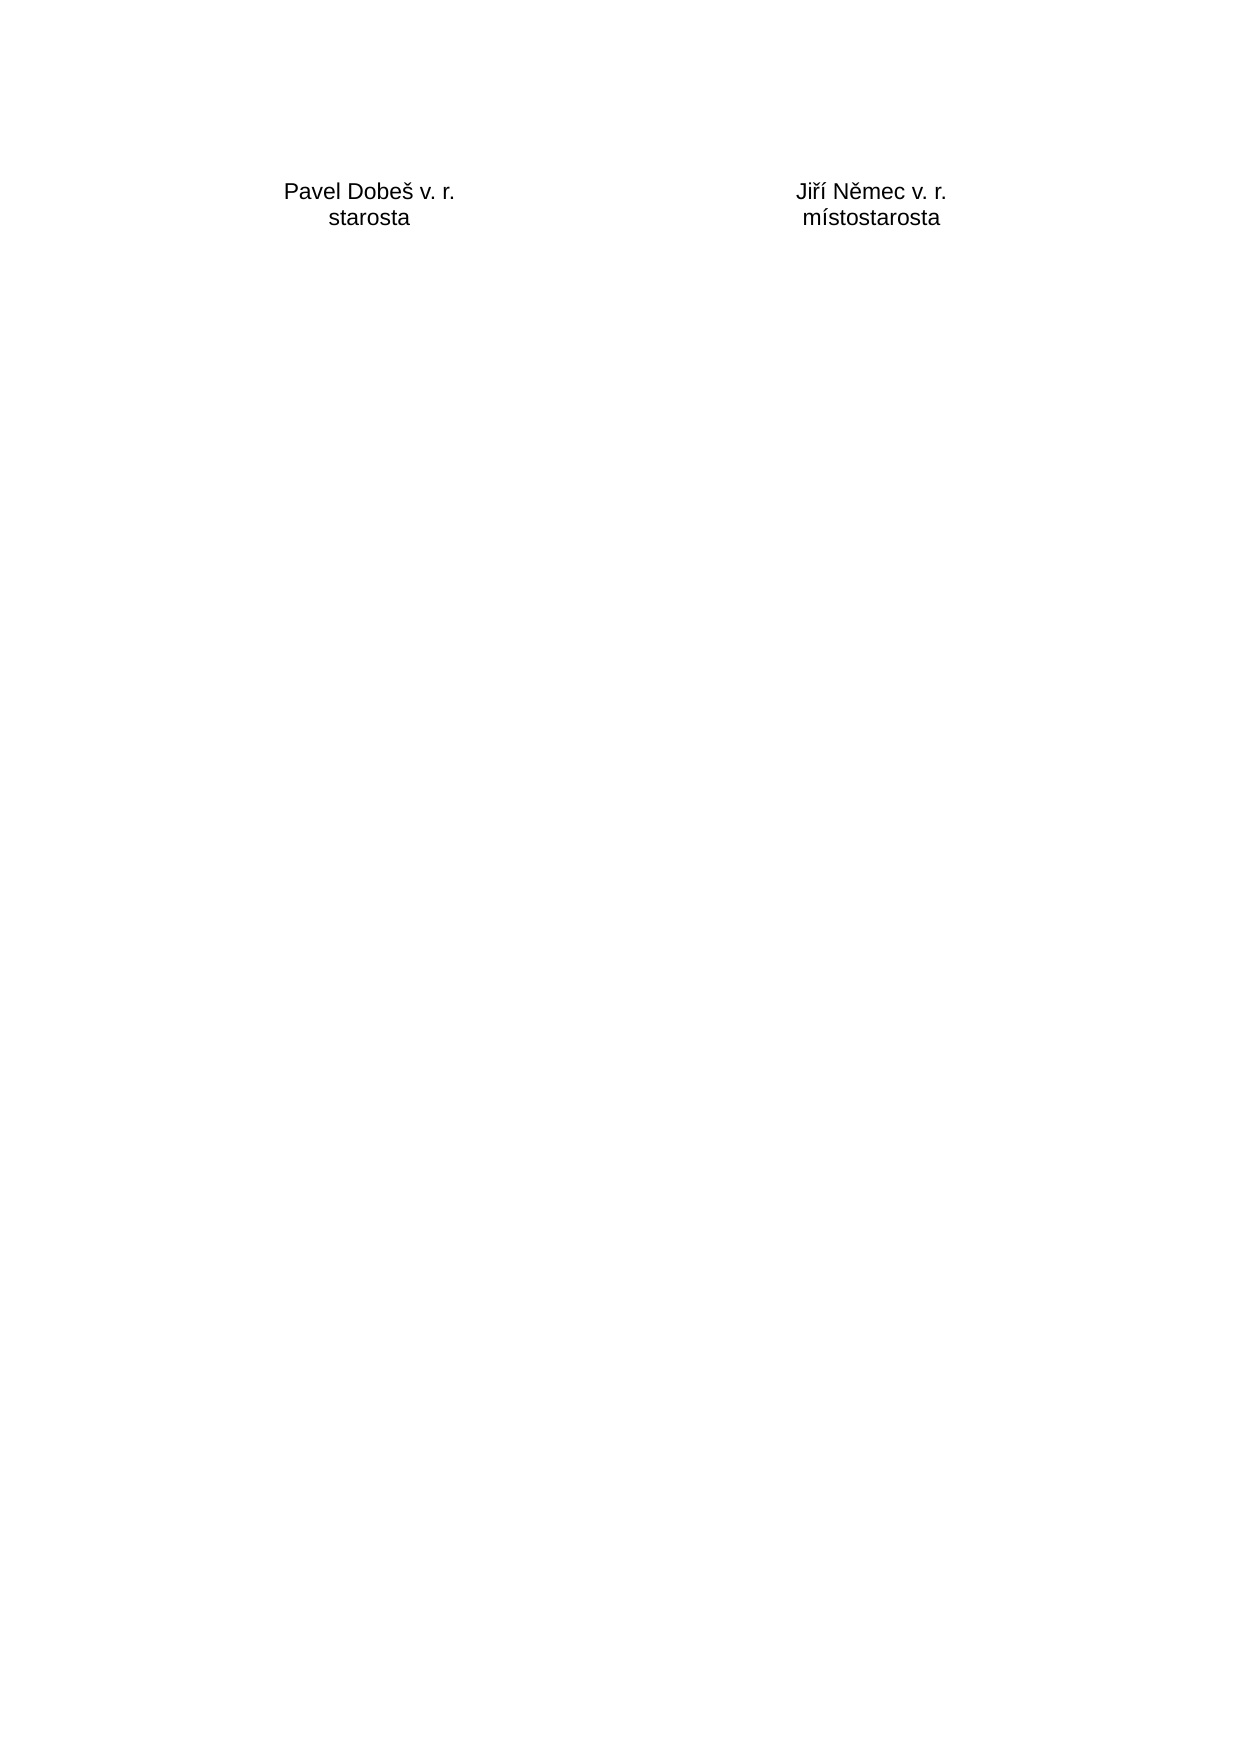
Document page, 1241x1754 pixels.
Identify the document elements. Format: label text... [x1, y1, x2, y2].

table_header Pavel Dobeš v. r. starosta [118, 118, 620, 236]
table_cell [620, 236, 1122, 354]
table_header Jiří Němec v. r. místostarosta [620, 118, 1122, 236]
table_cell [118, 236, 620, 354]
